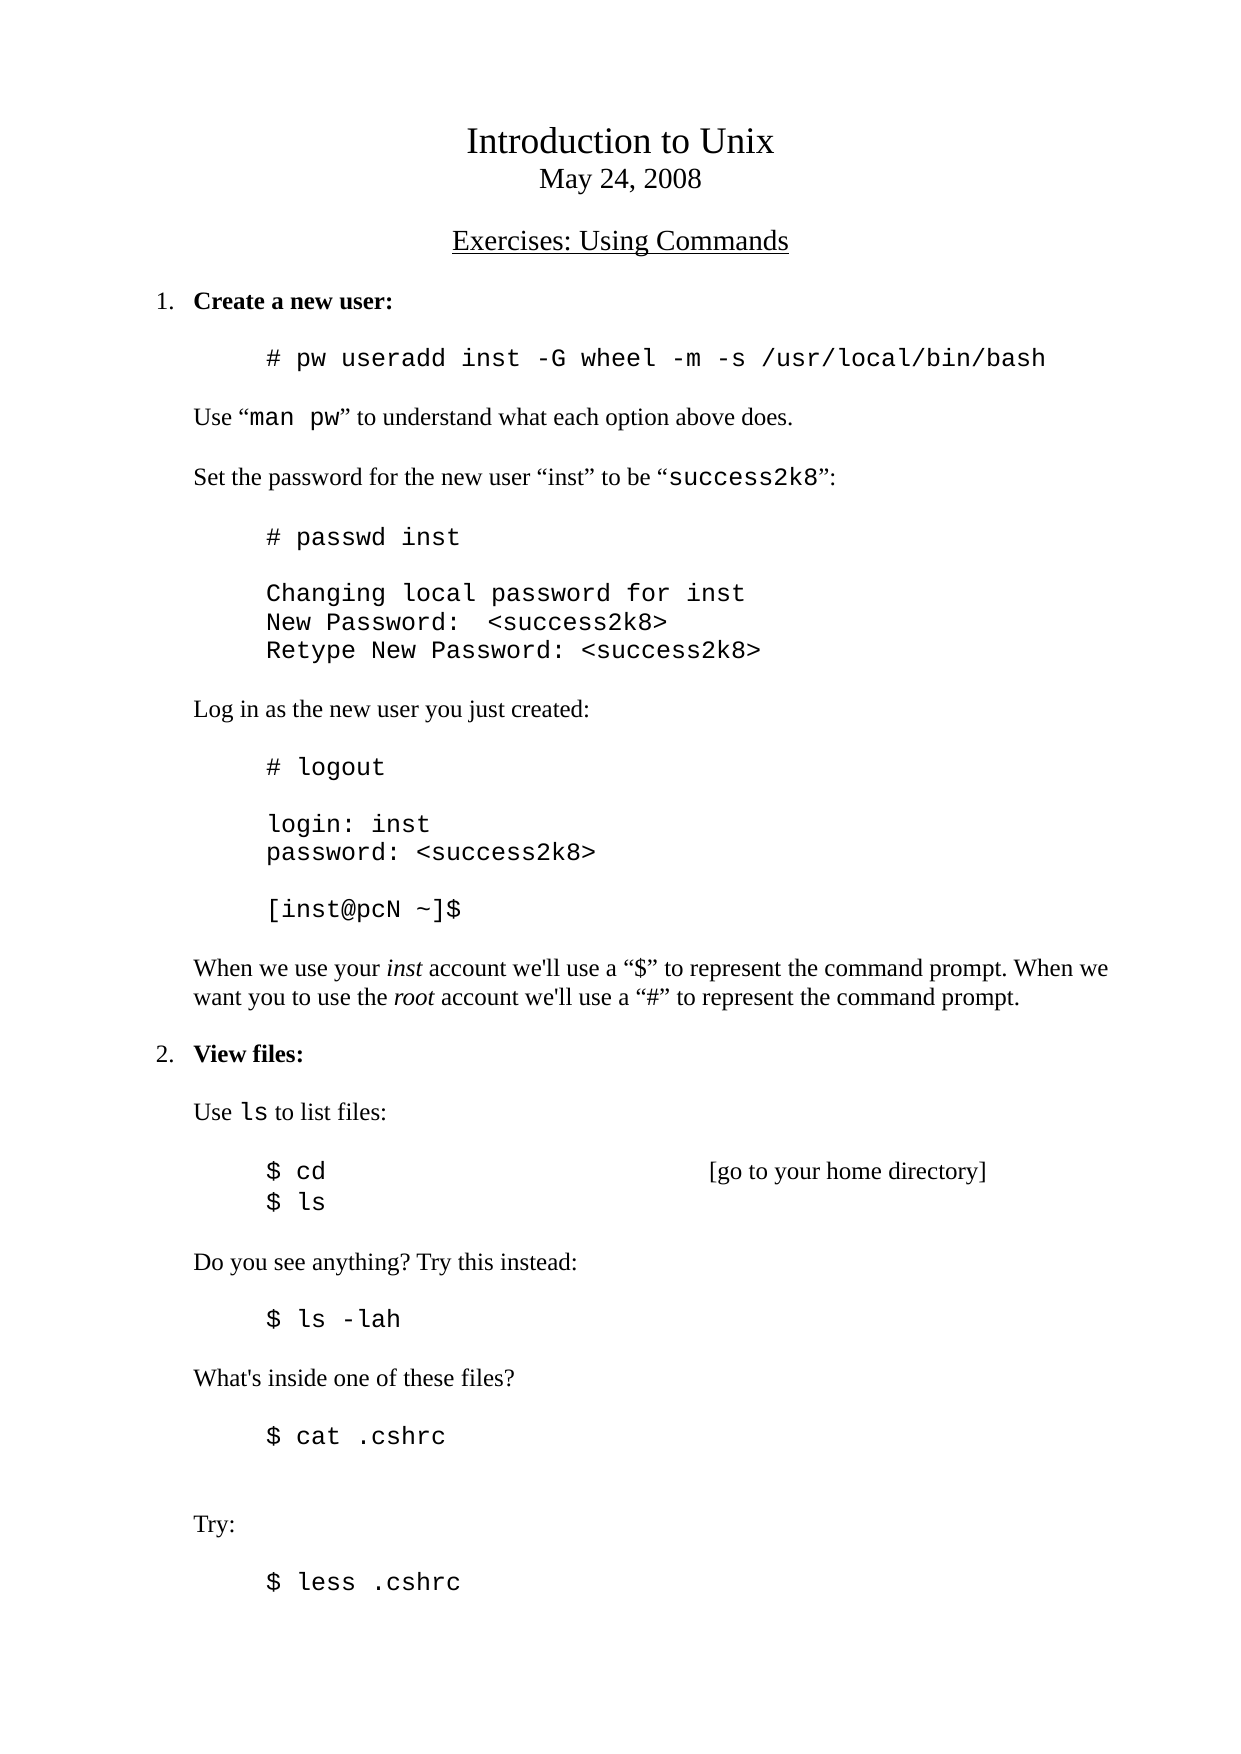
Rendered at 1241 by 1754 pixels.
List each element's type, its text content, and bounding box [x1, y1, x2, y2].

text Exercises: Using Commands [118, 223, 1122, 257]
list [inst@pcN ~]$ When we use your inst account we'll use a “$” to represent the command prompt. When we want you to use the root account we'll use a “#” to represent the command prompt. [156, 868, 1122, 1039]
list password: <success2k8> [156, 839, 1122, 868]
text Introduction to Unix [118, 118, 1122, 161]
list View files: Use ls to list files: $ cd [go to your home directory] $ ls Do you see anything? Try this instead: $ ls -lah What's inside one of these files? $ cat .cshrc [156, 1039, 1122, 1452]
list Try: $ less .cshrc [156, 1452, 1122, 1626]
text May 24, 2008 [118, 161, 1122, 195]
list New Password: <success2k8> [156, 609, 1122, 637]
list Create a new user: # pw useradd inst -G wheel -m -s /usr/local/bin/bash Use “man pw” to understand what each option above does. Set the password for the new user “inst” to be “success2k8”: # passwd inst Changing local password for inst [156, 286, 1122, 609]
list Retype New Password: <success2k8> Log in as the new user you just created: # logout login: inst [156, 637, 1122, 839]
